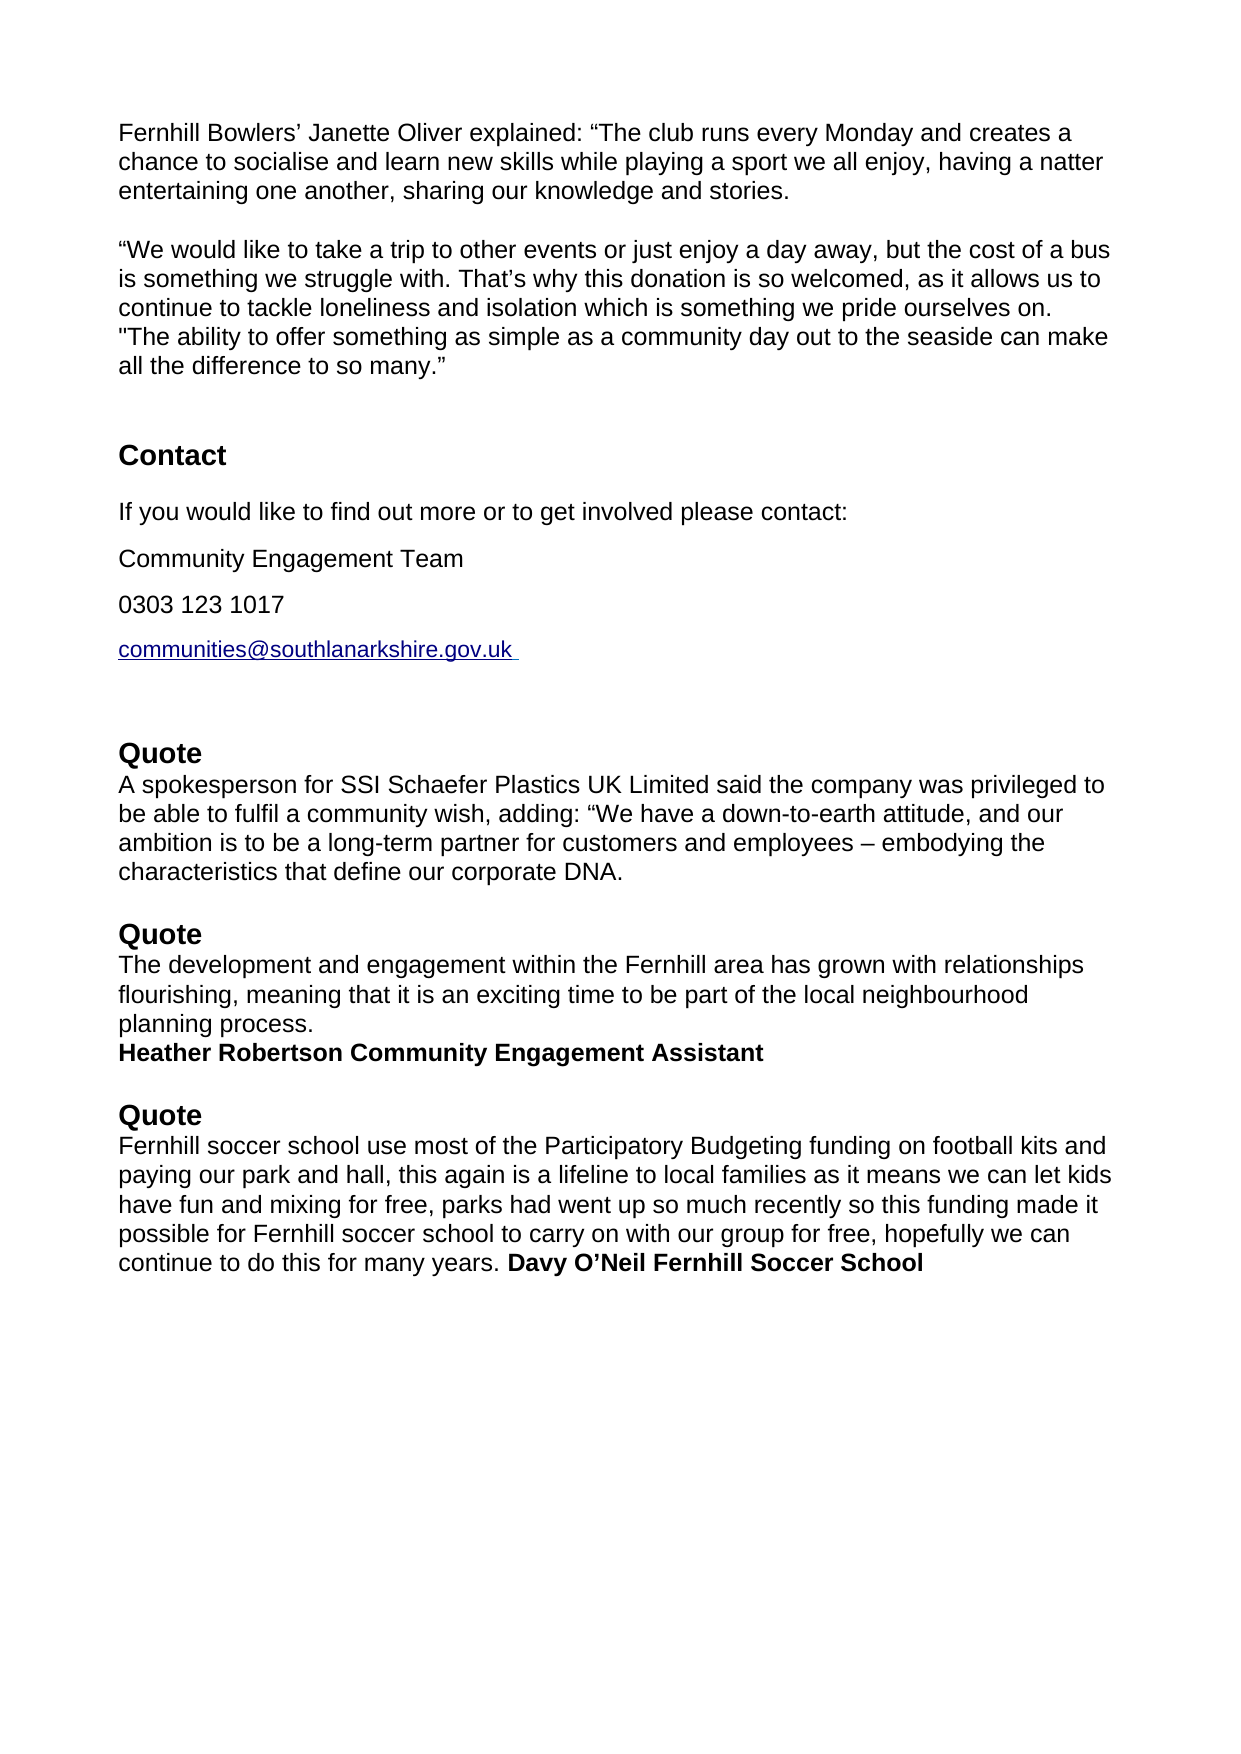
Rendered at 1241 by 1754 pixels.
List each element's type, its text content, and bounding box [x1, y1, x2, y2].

text Heather Robertson Community Engagement Assistant [118, 1038, 1122, 1067]
text The development and engagement within the Fernhill area has grown with relationships flourishing, meaning that it is an exciting time to be part of the local neighbourhood planning process. [118, 951, 1122, 1038]
text Fernhill soccer school use most of the Participatory Budgeting funding on football kits and paying our park and hall, this again is a lifeline to local families as it means we can let kids have fun and mixing for free, parks had went up so much recently so this funding made it possible for Fernhill soccer school to carry on with our group for free, hopefully we can continue to do this for many years. Davy O’Neil Fernhill Soccer School [118, 1131, 1122, 1277]
subtitle Quote [118, 917, 1122, 951]
subtitle Contact [118, 437, 1122, 471]
subtitle Quote [118, 736, 1122, 770]
text A spokesperson for SSI Schaefer Plastics UK Limited said the company was privileged to be able to fulfil a community wish, adding: “We have a down-to-earth attitude, and our ambition is to be a long-term partner for customers and employees – embodying the characteristics that define our corporate DNA. [118, 770, 1122, 887]
text communities@southlanarkshire.gov.uk [118, 636, 1122, 662]
text 0303 123 1017 [118, 590, 1122, 619]
text Community Engagement Team [118, 544, 1122, 572]
text If you would like to find out more or to get involved please contact: [118, 497, 1122, 526]
text Fernhill Bowlers’ Janette Oliver explained: “The club runs every Monday and creates a chance to socialise and learn new skills while playing a sport we all enjoy, having a natter entertaining one another, sharing our knowledge and stories. [118, 118, 1122, 235]
text "The ability to offer something as simple as a community day out to the seaside can make all the difference to so many.” [118, 322, 1122, 381]
text “We would like to take a trip to other events or just enjoy a day away, but the cost of a bus is something we struggle with. That’s why this donation is so welcomed, as it allows us to continue to tackle loneliness and isolation which is something we pride ourselves on. [118, 235, 1122, 322]
subtitle Quote [118, 1098, 1122, 1131]
